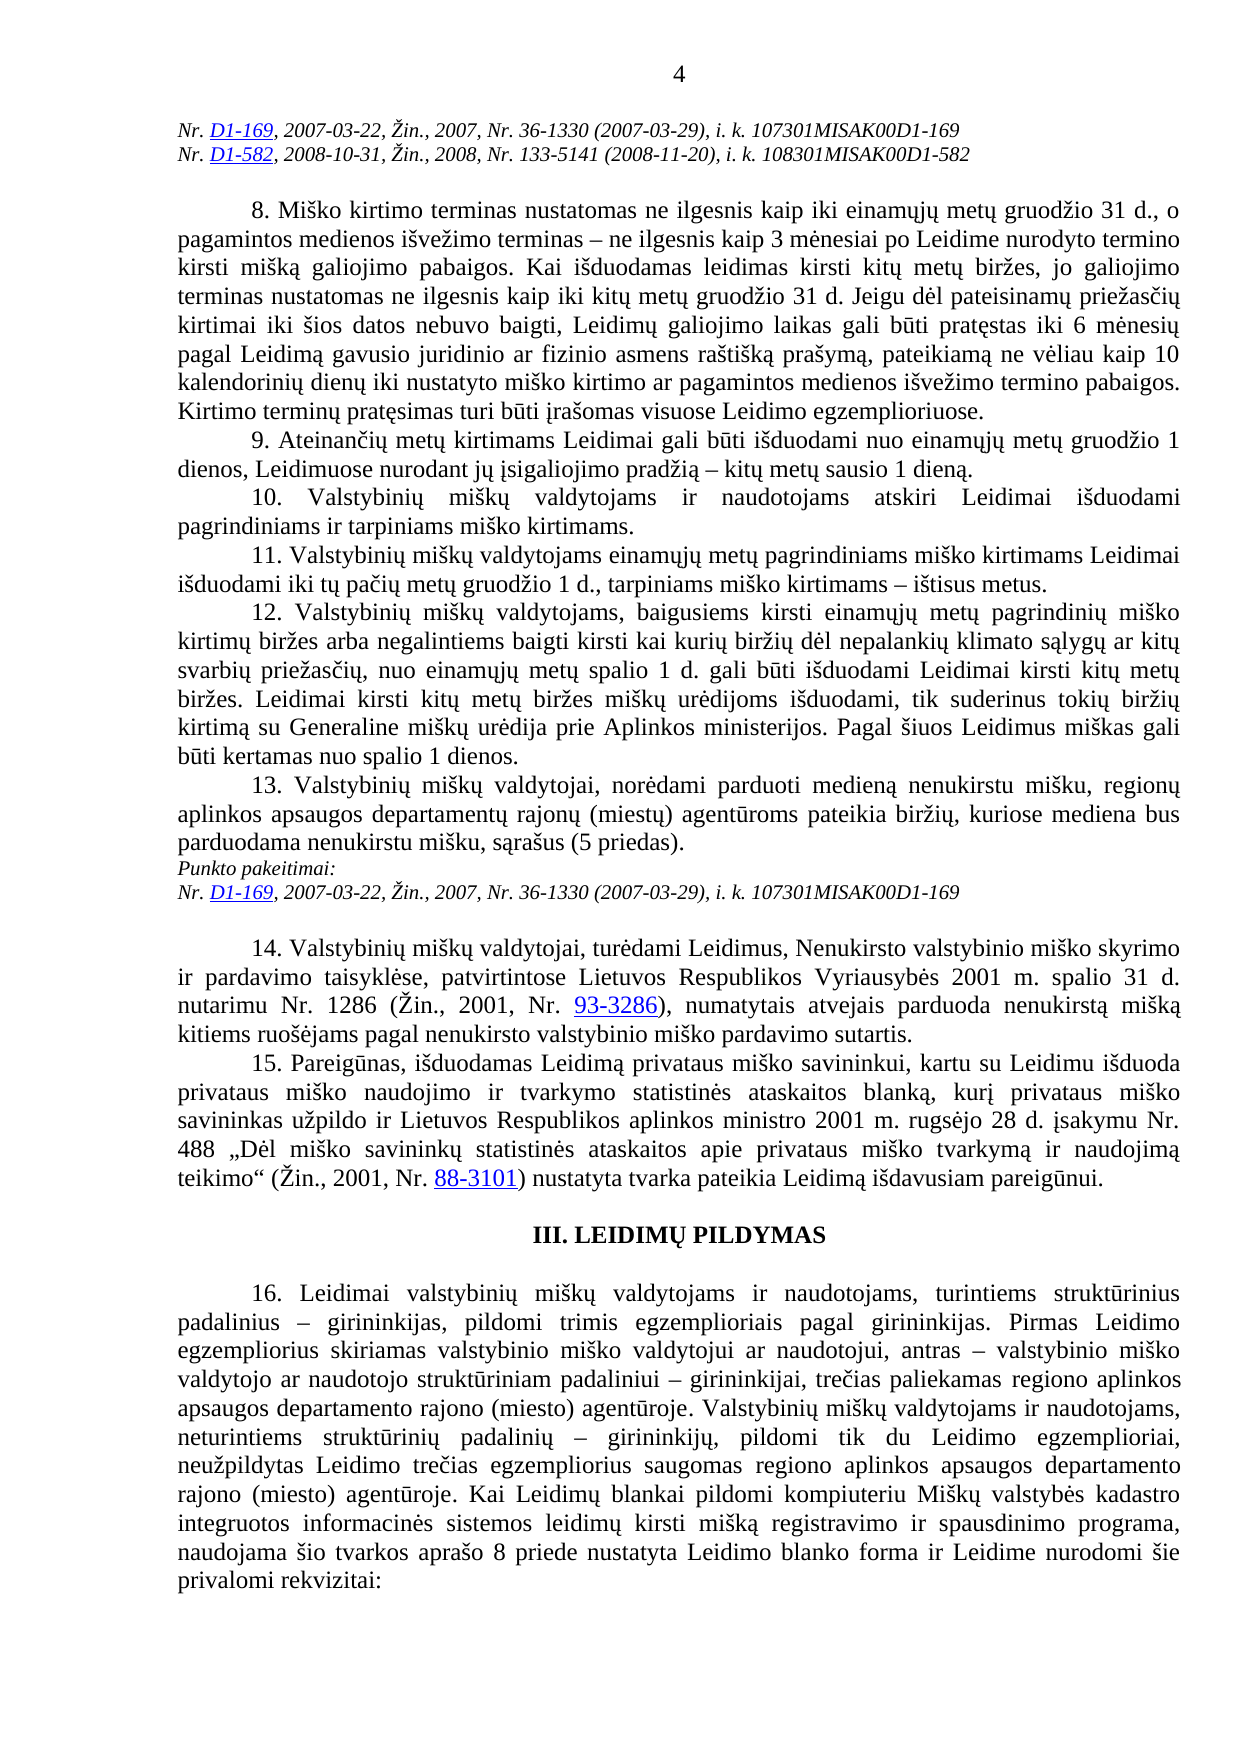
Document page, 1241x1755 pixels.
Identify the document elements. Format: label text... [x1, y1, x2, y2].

text III. LEIDIMŲ PILDYMAS [177, 1221, 1181, 1249]
text Nr. D1-169, 2007-03-22, Žin., 2007, Nr. 36-1330 (2007-03-29), i. k. 107301MISAK00D1-169 [177, 880, 1181, 904]
text 8. Miško kirtimo terminas nustatomas ne ilgesnis kaip iki einamųjų metų gruodžio 31 d., o pagamintos medienos išvežimo terminas – ne ilgesnis kaip 3 mėnesiai po Leidime nurodyto termino kirsti mišką galiojimo pabaigos. Kai išduodamas leidimas kirsti kitų metų biržes, jo galiojimo terminas nustatomas ne ilgesnis kaip iki kitų metų gruodžio 31 d. Jeigu dėl pateisinamų priežasčių kirtimai iki šios datos nebuvo baigti, Leidimų galiojimo laikas gali būti pratęstas iki 6 mėnesių pagal Leidimą gavusio juridinio ar fizinio asmens raštišką prašymą, pateikiamą ne vėliau kaip 10 kalendorinių dienų iki nustatyto miško kirtimo ar pagamintos medienos išvežimo termino pabaigos. Kirtimo terminų pratęsimas turi būti įrašomas visuose Leidimo egzemplioriuose. [177, 195, 1181, 425]
text Nr. D1-582, 2008-10-31, Žin., 2008, Nr. 133-5141 (2008-11-20), i. k. 108301MISAK00D1-582 [177, 142, 1181, 166]
text Punkto pakeitimai: [177, 856, 1181, 880]
text 11. Valstybinių miškų valdytojams einamųjų metų pagrindiniams miško kirtimams Leidimai išduodami iki tų pačių metų gruodžio 1 d., tarpiniams miško kirtimams – ištisus metus. [177, 540, 1181, 597]
text 14. Valstybinių miškų valdytojai, turėdami Leidimus, Nenukirsto valstybinio miško skyrimo ir pardavimo taisyklėse, patvirtintose Lietuvos Respublikos Vyriausybės 2001 m. spalio 31 d. nutarimu Nr. 1286 (Žin., 2001, Nr. 93-3286), numatytais atvejais parduoda nenukirstą mišką kitiems ruošėjams pagal nenukirsto valstybinio miško pardavimo sutartis. [177, 933, 1181, 1048]
text 13. Valstybinių miškų valdytojai, norėdami parduoti medieną nenukirstu mišku, regionų aplinkos apsaugos departamentų rajonų (miestų) agentūroms pateikia biržių, kuriose mediena bus parduodama nenukirstu mišku, sąrašus (5 priedas). [177, 770, 1181, 856]
text Nr. D1-169, 2007-03-22, Žin., 2007, Nr. 36-1330 (2007-03-29), i. k. 107301MISAK00D1-169 [177, 118, 1181, 142]
text 12. Valstybinių miškų valdytojams, baigusiems kirsti einamųjų metų pagrindinių miško kirtimų biržes arba negalintiems baigti kirsti kai kurių biržių dėl nepalankių klimato sąlygų ar kitų svarbių priežasčių, nuo einamųjų metų spalio 1 d. gali būti išduodami Leidimai kirsti kitų metų biržes. Leidimai kirsti kitų metų biržes miškų urėdijoms išduodami, tik suderinus tokių biržių kirtimą su Generaline miškų urėdija prie Aplinkos ministerijos. Pagal šiuos Leidimus miškas gali būti kertamas nuo spalio 1 dienos. [177, 597, 1181, 770]
text 16. Leidimai valstybinių miškų valdytojams ir naudotojams, turintiems struktūrinius padalinius – girininkijas, pildomi trimis egzemplioriais pagal girininkijas. Pirmas Leidimo egzempliorius skiriamas valstybinio miško valdytojui ar naudotojui, antras – valstybinio miško valdytojo ar naudotojo struktūriniam padaliniui – girininkijai, trečias paliekamas regiono aplinkos apsaugos departamento rajono (miesto) agentūroje. Valstybinių miškų valdytojams ir naudotojams, neturintiems struktūrinių padalinių – girininkijų, pildomi tik du Leidimo egzemplioriai, neužpildytas Leidimo trečias egzempliorius saugomas regiono aplinkos apsaugos departamento rajono (miesto) agentūroje. Kai Leidimų blankai pildomi kompiuteriu Miškų valstybės kadastro integruotos informacinės sistemos leidimų kirsti mišką registravimo ir spausdinimo programa, naudojama šio tvarkos aprašo 8 priede nustatyta Leidimo blanko forma ir Leidime nurodomi šie privalomi rekvizitai: [177, 1278, 1181, 1594]
text 10. Valstybinių miškų valdytojams ir naudotojams atskiri Leidimai išduodami pagrindiniams ir tarpiniams miško kirtimams. [177, 482, 1181, 540]
text 15. Pareigūnas, išduodamas Leidimą privataus miško savininkui, kartu su Leidimu išduoda privataus miško naudojimo ir tvarkymo statistinės ataskaitos blanką, kurį privataus miško savininkas užpildo ir Lietuvos Respublikos aplinkos ministro 2001 m. rugsėjo 28 d. įsakymu Nr. 488 „Dėl miško savininkų statistinės ataskaitos apie privataus miško tvarkymą ir naudojimą teikimo“ (Žin., 2001, Nr. 88-3101) nustatyta tvarka pateikia Leidimą išdavusiam pareigūnui. [177, 1048, 1181, 1192]
text 9. Ateinančių metų kirtimams Leidimai gali būti išduodami nuo einamųjų metų gruodžio 1 dienos, Leidimuose nurodant jų įsigaliojimo pradžią – kitų metų sausio 1 dieną. [177, 425, 1181, 482]
